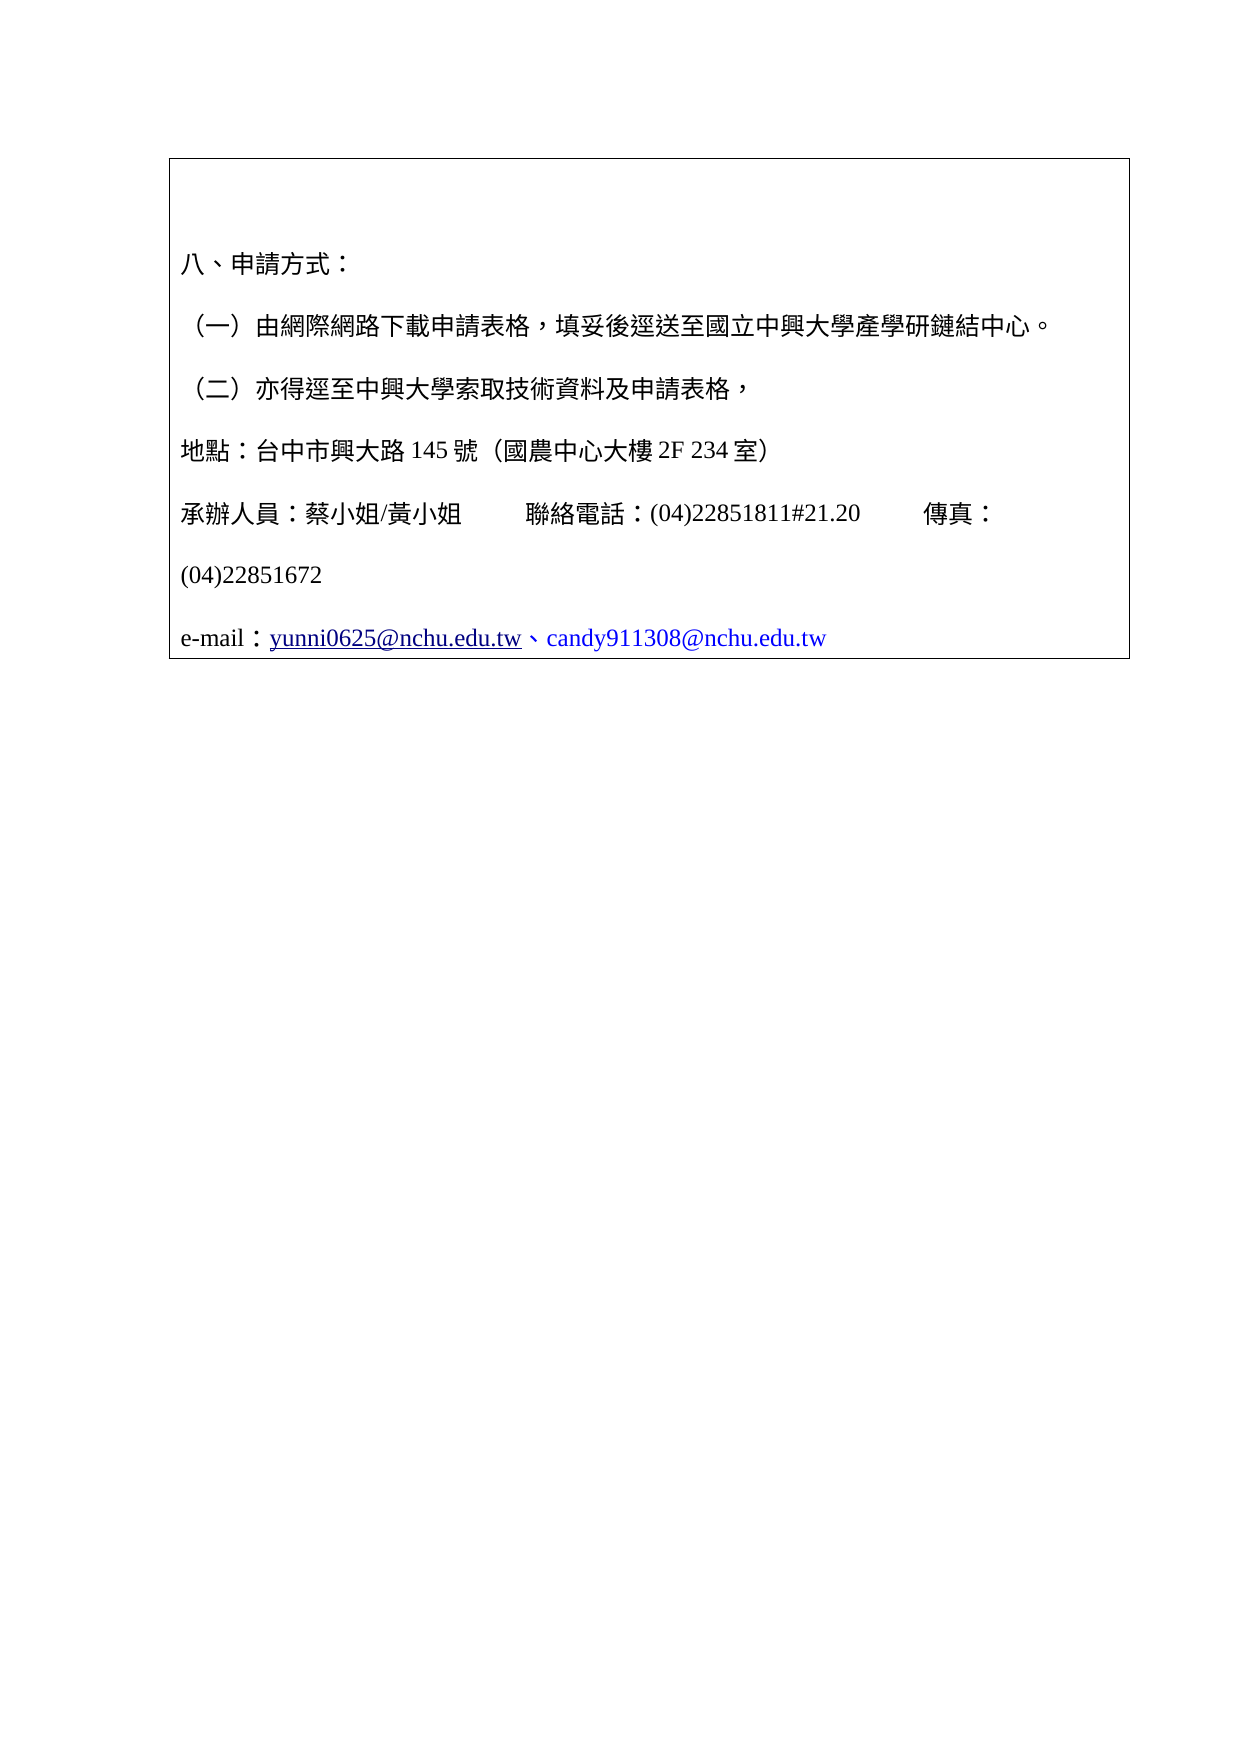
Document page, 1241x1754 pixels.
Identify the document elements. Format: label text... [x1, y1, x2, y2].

table_cell 八、申請方式： （一）由網際網路下載申請表格，填妥後逕送至國立中興大學產學研鏈結中心。 （二）亦得逕至中興大學索取技術資料及申請表格， 地點：台中市興大路145號（國農中心大樓2F 234室） 承辦人員：蔡小姐/黃小姐 聯絡電話：(04)22851811#21.20 傳真：(04)22851672 e-mail：yunni0625@nchu.edu.tw、candy911308@nchu.edu.tw [170, 159, 1129, 658]
